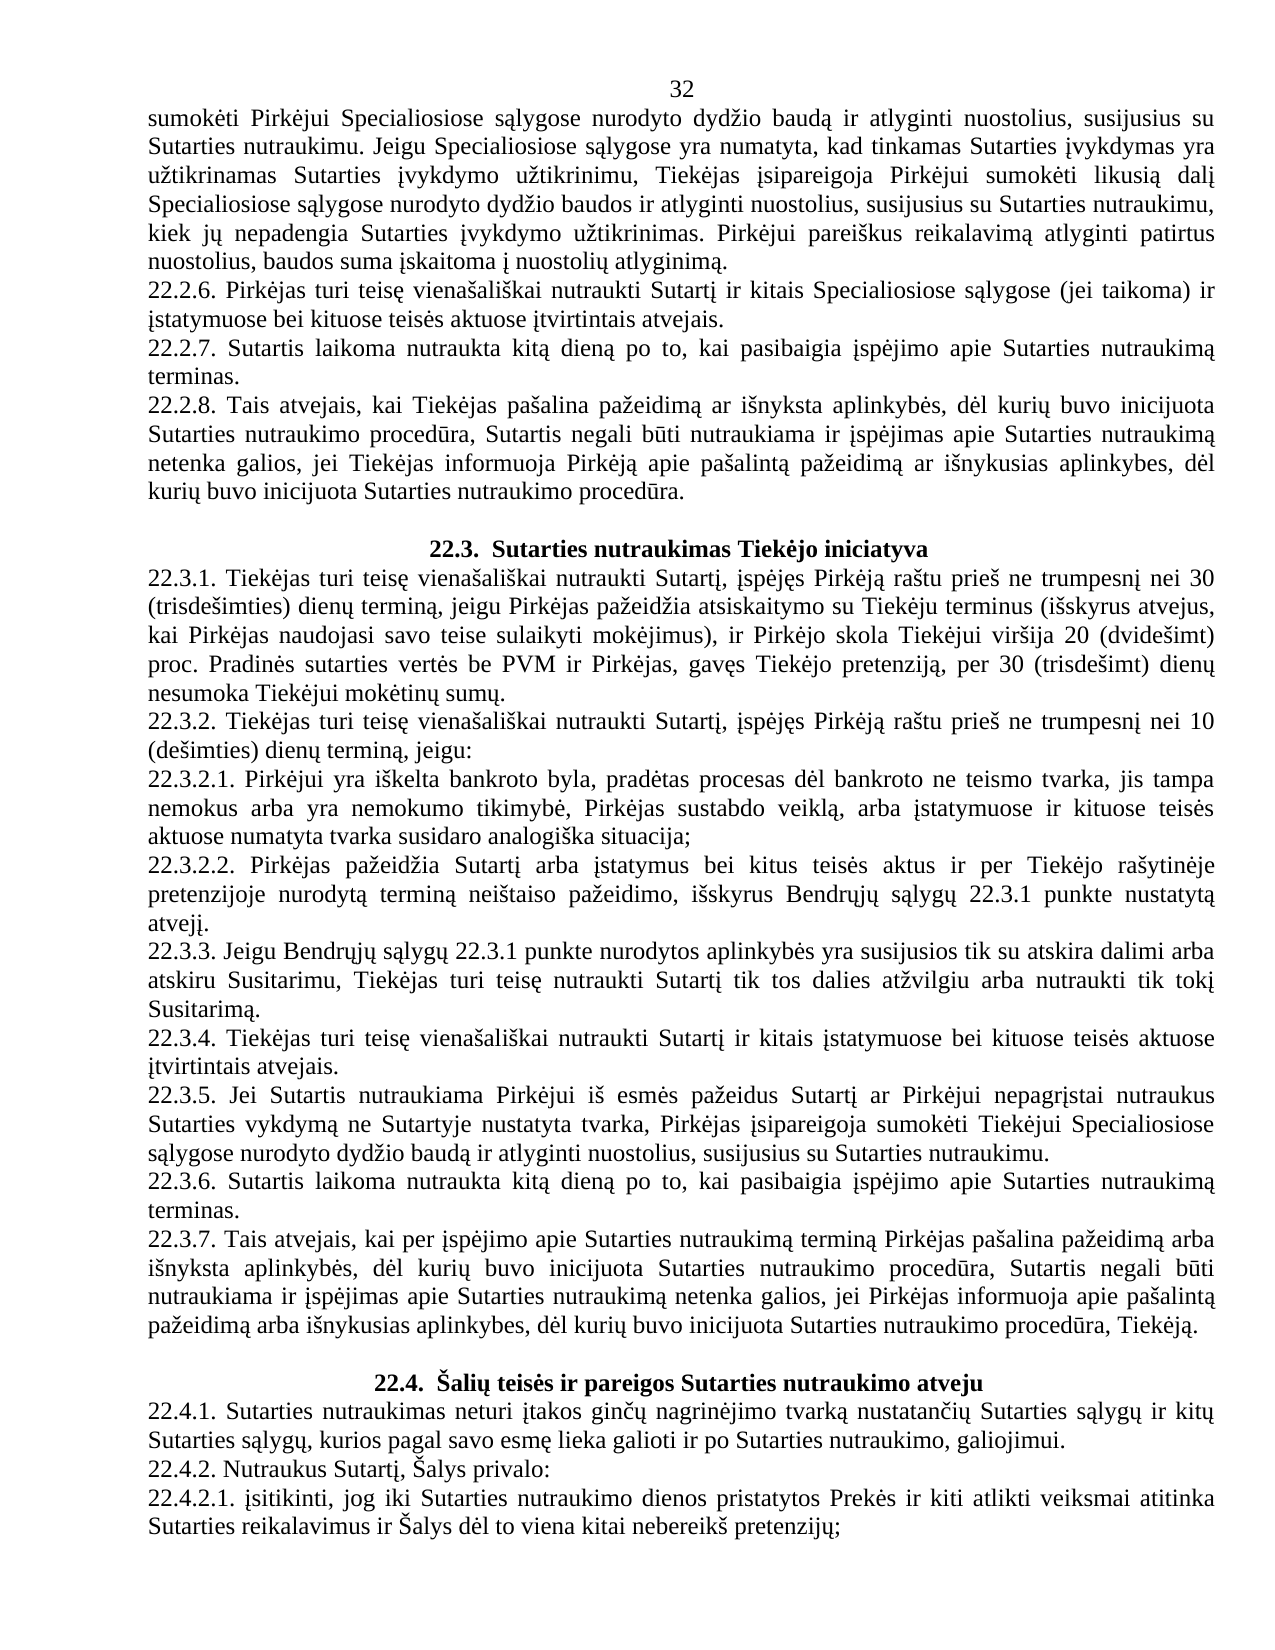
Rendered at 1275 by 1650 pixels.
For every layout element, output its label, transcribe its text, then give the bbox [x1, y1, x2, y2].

text 22.2.6. Pirkėjas turi teisę vienašališkai nutraukti Sutartį ir kitais Specialiosiose sąlygose (jei taikoma) ir įstatymuose bei kituose teisės aktuose įtvirtintais atvejais. [148, 275, 1216, 333]
text 22.3.7. Tais atvejais, kai per įspėjimo apie Sutarties nutraukimą terminą Pirkėjas pašalina pažeidimą arba išnyksta aplinkybės, dėl kurių buvo inicijuota Sutarties nutraukimo procedūra, Sutartis negali būti nutraukiama ir įspėjimas apie Sutarties nutraukimą netenka galios, jei Pirkėjas informuoja apie pašalintą pažeidimą arba išnykusias aplinkybes, dėl kurių buvo inicijuota Sutarties nutraukimo procedūra, Tiekėją. [148, 1224, 1216, 1339]
text 22.4.1. Sutarties nutraukimas neturi įtakos ginčų nagrinėjimo tvarką nustatančių Sutarties sąlygų ir kitų Sutarties sąlygų, kurios pagal savo esmę lieka galioti ir po Sutarties nutraukimo, galiojimui. [148, 1396, 1216, 1454]
text 22.4.2. Nutraukus Sutartį, Šalys privalo: [148, 1454, 1216, 1483]
text 22.3.5. Jei Sutartis nutraukiama Pirkėjui iš esmės pažeidus Sutartį ar Pirkėjui nepagrįstai nutraukus Sutarties vykdymą ne Sutartyje nustatyta tvarka, Pirkėjas įsipareigoja sumokėti Tiekėjui Specialiosiose sąlygose nurodyto dydžio baudą ir atlyginti nuostolius, susijusius su Sutarties nutraukimu. [148, 1080, 1216, 1166]
text 22.3.2.2. Pirkėjas pažeidžia Sutartį arba įstatymus bei kitus teisės aktus ir per Tiekėjo rašytinėje pretenzijoje nurodytą terminą neištaiso pažeidimo, išskyrus Bendrųjų sąlygų 22.3.1 punkte nustatytą atvejį. [148, 850, 1216, 936]
text 22.2.8. Tais atvejais, kai Tiekėjas pašalina pažeidimą ar išnyksta aplinkybės, dėl kurių buvo inicijuota Sutarties nutraukimo procedūra, Sutartis negali būti nutraukiama ir įspėjimas apie Sutarties nutraukimą netenka galios, jei Tiekėjas informuoja Pirkėją apie pašalintą pažeidimą ar išnykusias aplinkybes, dėl kurių buvo inicijuota Sutarties nutraukimo procedūra. [148, 390, 1216, 505]
text 22.3.2.1. Pirkėjui yra iškelta bankroto byla, pradėtas procesas dėl bankroto ne teismo tvarka, jis tampa nemokus arba yra nemokumo tikimybė, Pirkėjas sustabdo veiklą, arba įstatymuose ir kituose teisės aktuose numatyta tvarka susidaro analogiška situacija; [148, 764, 1216, 850]
text 22.4.2.1. įsitikinti, jog iki Sutarties nutraukimo dienos pristatytos Prekės ir kiti atlikti veiksmai atitinka Sutarties reikalavimus ir Šalys dėl to viena kitai nebereikš pretenzijų; [148, 1483, 1216, 1540]
text 22.3. Sutarties nutraukimas Tiekėjo iniciatyva [148, 534, 1216, 563]
text 22.3.1. Tiekėjas turi teisę vienašališkai nutraukti Sutartį, įspėjęs Pirkėją raštu prieš ne trumpesnį nei 30 (trisdešimties) dienų terminą, jeigu Pirkėjas pažeidžia atsiskaitymo su Tiekėju terminus (išskyrus atvejus, kai Pirkėjas naudojasi savo teise sulaikyti mokėjimus), ir Pirkėjo skola Tiekėjui viršija 20 (dvidešimt) proc. Pradinės sutarties vertės be PVM ir Pirkėjas, gavęs Tiekėjo pretenziją, per 30 (trisdešimt) dienų nesumoka Tiekėjui mokėtinų sumų. [148, 563, 1216, 706]
text 22.3.2. Tiekėjas turi teisę vienašališkai nutraukti Sutartį, įspėjęs Pirkėją raštu prieš ne trumpesnį nei 10 (dešimties) dienų terminą, jeigu: [148, 706, 1216, 764]
text 22.3.4. Tiekėjas turi teisę vienašališkai nutraukti Sutartį ir kitais įstatymuose bei kituose teisės aktuose įtvirtintais atvejais. [148, 1023, 1216, 1080]
text 22.4. Šalių teisės ir pareigos Sutarties nutraukimo atveju [148, 1368, 1216, 1396]
text 22.3.6. Sutartis laikoma nutraukta kitą dieną po to, kai pasibaigia įspėjimo apie Sutarties nutraukimą terminas. [148, 1166, 1216, 1224]
text 22.3.3. Jeigu Bendrųjų sąlygų 22.3.1 punkte nurodytos aplinkybės yra susijusios tik su atskira dalimi arba atskiru Susitarimu, Tiekėjas turi teisę nutraukti Sutartį tik tos dalies atžvilgiu arba nutraukti tik tokį Susitarimą. [148, 936, 1216, 1023]
text sumokėti Pirkėjui Specialiosiose sąlygose nurodyto dydžio baudą ir atlyginti nuostolius, susijusius su Sutarties nutraukimu. Jeigu Specialiosiose sąlygose yra numatyta, kad tinkamas Sutarties įvykdymas yra užtikrinamas Sutarties įvykdymo užtikrinimu, Tiekėjas įsipareigoja Pirkėjui sumokėti likusią dalį Specialiosiose sąlygose nurodyto dydžio baudos ir atlyginti nuostolius, susijusius su Sutarties nutraukimu, kiek jų nepadengia Sutarties įvykdymo užtikrinimas. Pirkėjui pareiškus reikalavimą atlyginti patirtus nuostolius, baudos suma įskaitoma į nuostolių atlyginimą. [148, 103, 1216, 275]
text 22.2.7. Sutartis laikoma nutraukta kitą dieną po to, kai pasibaigia įspėjimo apie Sutarties nutraukimą terminas. [148, 333, 1216, 390]
